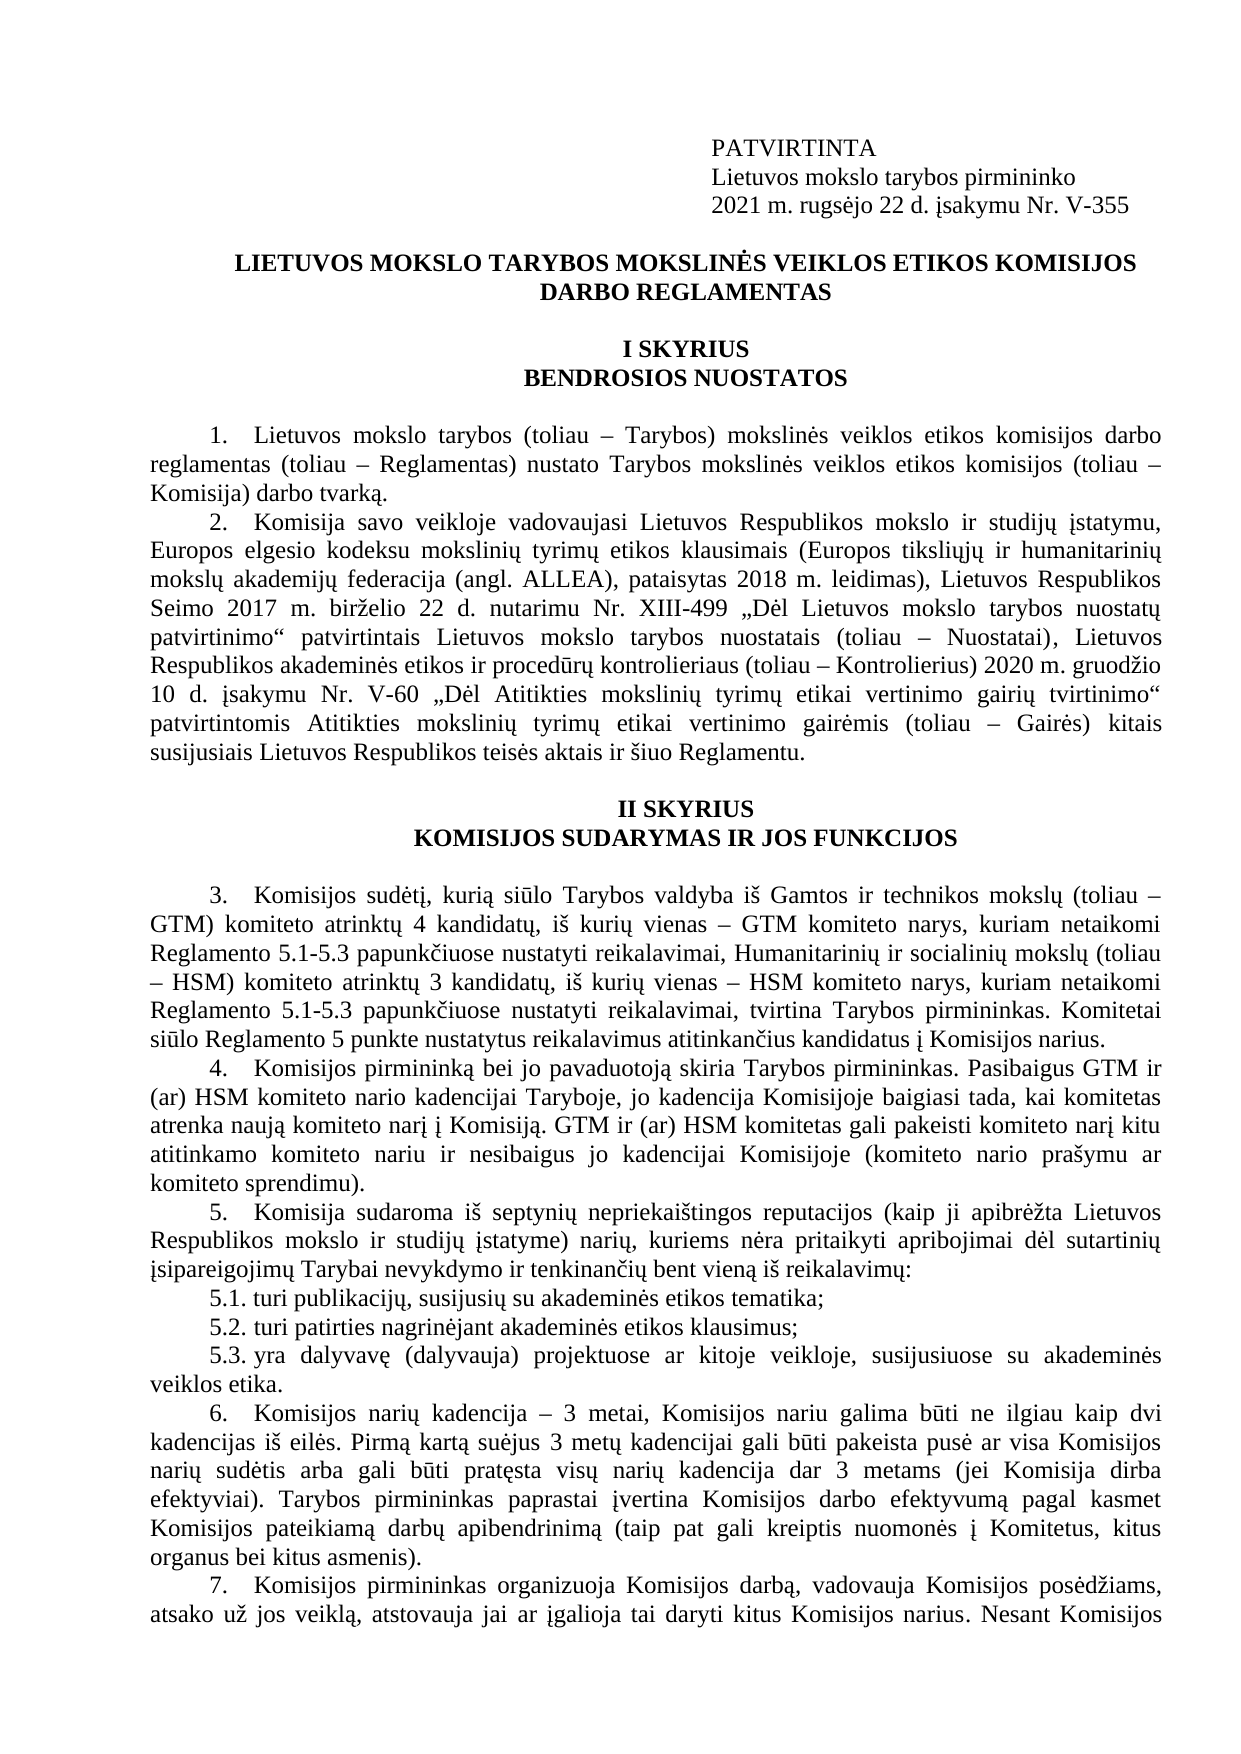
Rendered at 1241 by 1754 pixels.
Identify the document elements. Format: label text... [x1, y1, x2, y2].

text 5.2. turi patirties nagrinėjant akademinės etikos klausimus; [150, 1312, 1162, 1340]
text Lietuvos mokslo tarybos pirmininko [711, 162, 1162, 190]
text 5. Komisija sudaroma iš septynių nepriekaištingos reputacijos (kaip ji apibrėžta Lietuvos Respublikos mokslo ir studijų įstatyme) narių, kuriems nėra pritaikyti apribojimai dėl sutartinių įsipareigojimų Tarybai nevykdymo ir tenkinančių bent vieną iš reikalavimų: [150, 1197, 1162, 1283]
text 1. Lietuvos mokslo tarybos (toliau – Tarybos) mokslinės veiklos etikos komisijos darbo reglamentas (toliau – Reglamentas) nustato Tarybos mokslinės veiklos etikos komisijos (toliau – Komisija) darbo tvarką. [150, 420, 1162, 507]
text 3. Komisijos sudėtį, kurią siūlo Tarybos valdyba iš Gamtos ir technikos mokslų (toliau – GTM) komiteto atrinktų 4 kandidatų, iš kurių vienas – GTM komiteto narys, kuriam netaikomi Reglamento 5.1-5.3 papunkčiuose nustatyti reikalavimai, Humanitarinių ir socialinių mokslų (toliau – HSM) komiteto atrinktų 3 kandidatų, iš kurių vienas – HSM komiteto narys, kuriam netaikomi Reglamento 5.1-5.3 papunkčiuose nustatyti reikalavimai, tvirtina Tarybos pirmininkas. Komitetai siūlo Reglamento 5 punkte nustatytus reikalavimus atitinkančius kandidatus į Komisijos narius. [150, 880, 1162, 1053]
text LIETUVOS MOKSLO TARYBOS MOKSLINĖS VEIKLOS ETIKOS KOMISIJOS [150, 248, 1162, 277]
text 2021 m. rugsėjo 22 d. įsakymu Nr. V-355 [711, 190, 1162, 219]
text BENDROSIOS NUOSTATOS [150, 363, 1162, 392]
text II SKYRIUS [150, 794, 1162, 823]
text PATVIRTINTA [711, 133, 1162, 162]
text 4. Komisijos pirmininką bei jo pavaduotoją skiria Tarybos pirmininkas. Pasibaigus GTM ir (ar) HSM komiteto nario kadencijai Taryboje, jo kadencija Komisijoje baigiasi tada, kai komitetas atrenka naują komiteto narį į Komisiją. GTM ir (ar) HSM komitetas gali pakeisti komiteto narį kitu atitinkamo komiteto nariu ir nesibaigus jo kadencijai Komisijoje (komiteto nario prašymu ar komiteto sprendimu). [150, 1053, 1162, 1197]
text 5.3. yra dalyvavę (dalyvauja) projektuose ar kitoje veikloje, susijusiuose su akademinės veiklos etika. [150, 1340, 1162, 1398]
text KOMISIJOS SUDARYMAS IR jos FUNKCIJOS [150, 823, 1162, 852]
text DARBO REGLAMENTAS [150, 277, 1162, 305]
text 7. Komisijos pirmininkas organizuoja Komisijos darbą, vadovauja Komisijos posėdžiams, atsako už jos veiklą, atstovauja jai ar įgalioja tai daryti kitus Komisijos narius. Nesant Komisijos [150, 1570, 1162, 1628]
subtitle 2. Komisija savo veikloje vadovaujasi Lietuvos Respublikos mokslo ir studijų įstatymu, Europos elgesio kodeksu mokslinių tyrimų etikos klausimais (Europos tiksliųjų ir humanitarinių mokslų akademijų federacija (angl. ALLEA), pataisytas 2018 m. leidimas), Lietuvos Respublikos Seimo 2017 m. birželio 22 d. nutarimu Nr. XIII-499 „Dėl Lietuvos mokslo tarybos nuostatų patvirtinimo“ patvirtintais Lietuvos mokslo tarybos nuostatais (toliau – Nuostatai), Lietuvos Respublikos akademinės etikos ir procedūrų kontrolieriaus (toliau – Kontrolierius) 2020 m. gruodžio 10 d. įsakymu Nr. V-60 „Dėl Atitikties mokslinių tyrimų etikai vertinimo gairių tvirtinimo“ patvirtintomis Atitikties mokslinių tyrimų etikai vertinimo gairėmis (toliau – Gairės) kitais susijusiais Lietuvos Respublikos teisės aktais ir šiuo Reglamentu. [150, 507, 1162, 765]
text 5.1. turi publikacijų, susijusių su akademinės etikos tematika; [209, 1283, 1162, 1312]
text 6. Komisijos narių kadencija – 3 metai, Komisijos nariu galima būti ne ilgiau kaip dvi kadencijas iš eilės. Pirmą kartą suėjus 3 metų kadencijai gali būti pakeista pusė ar visa Komisijos narių sudėtis arba gali būti pratęsta visų narių kadencija dar 3 metams (jei Komisija dirba efektyviai). Tarybos pirmininkas paprastai įvertina Komisijos darbo efektyvumą pagal kasmet Komisijos pateikiamą darbų apibendrinimą (taip pat gali kreiptis nuomonės į Komitetus, kitus organus bei kitus asmenis). [150, 1398, 1162, 1570]
text I SKYRIUS [150, 334, 1162, 363]
